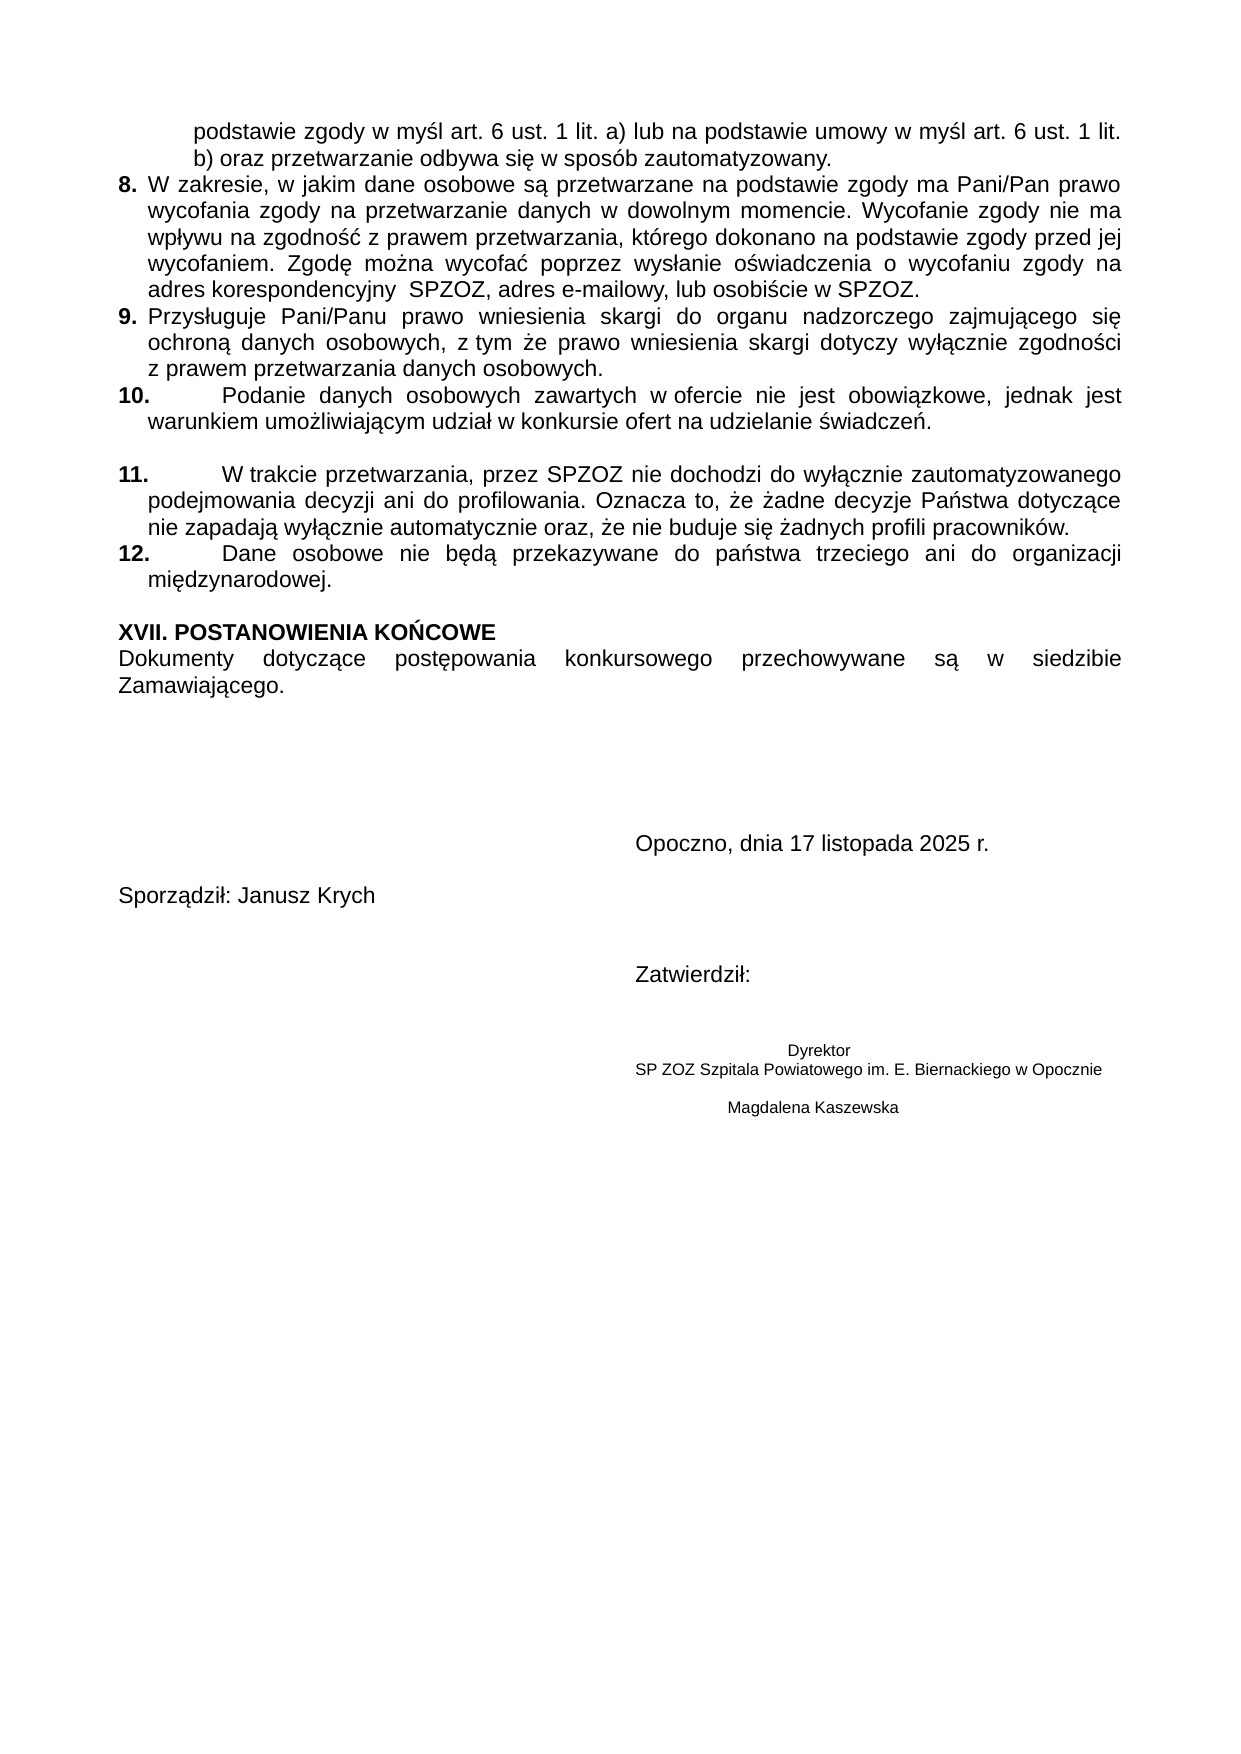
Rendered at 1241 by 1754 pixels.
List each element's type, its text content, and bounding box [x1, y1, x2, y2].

list Dane osobowe nie będą przekazywane do państwa trzeciego ani do organizacji międzynarodowej. [118, 540, 1122, 592]
list Przysługuje Pani/Panu prawo wniesienia skargi do organu nadzorczego zajmującego się ochroną danych osobowych, z tym że prawo wniesienia skargi dotyczy wyłącznie zgodności z prawem przetwarzania danych osobowych. [118, 303, 1122, 382]
list podstawie zgody w myśl art. 6 ust. 1 lit. a) lub na podstawie umowy w myśl art. 6 ust. 1 lit. b) oraz przetwarzanie odbywa się w sposób zautomatyzowany. [156, 118, 1122, 171]
text Dokumenty dotyczące postępowania konkursowego przechowywane są w siedzibie Zamawiającego. [118, 645, 1122, 698]
text Zatwierdził: [118, 961, 1122, 988]
list Podanie danych osobowych zawartych w ofercie nie jest obowiązkowe, jednak jest warunkiem umożliwiającym udział w konkursie ofert na udzielanie świadczeń. [118, 382, 1122, 434]
list W zakresie, w jakim dane osobowe są przetwarzane na podstawie zgody ma Pani/Pan prawo wycofania zgody na przetwarzanie danych w dowolnym momencie. Wycofanie zgody nie ma wpływu na zgodność z prawem przetwarzania, którego dokonano na podstawie zgody przed jej wycofaniem. Zgodę można wycofać poprzez wysłanie oświadczenia o wycofaniu zgody na adres korespondencyjny SPZOZ, adres e-mailowy, lub osobiście w SPZOZ. [118, 171, 1122, 303]
text Opoczno, dnia 17 listopada 2025 r. [118, 830, 1122, 856]
text Dyrektor [118, 1041, 1122, 1060]
list W trakcie przetwarzania, przez SPZOZ nie dochodzi do wyłącznie zautomatyzowanego podejmowania decyzji ani do profilowania. Oznacza to, że żadne decyzje Państwa dotyczące nie zapadają wyłącznie automatycznie oraz, że nie buduje się żadnych profili pracowników. [118, 461, 1122, 540]
text Magdalena Kaszewska [118, 1098, 1122, 1117]
text Sporządził: Janusz Krych [118, 882, 1122, 909]
text XVII. POSTANOWIENIA KOŃCOWE [118, 619, 1122, 645]
text SP ZOZ Szpitala Powiatowego im. E. Biernackiego w Opocznie [118, 1060, 1122, 1079]
